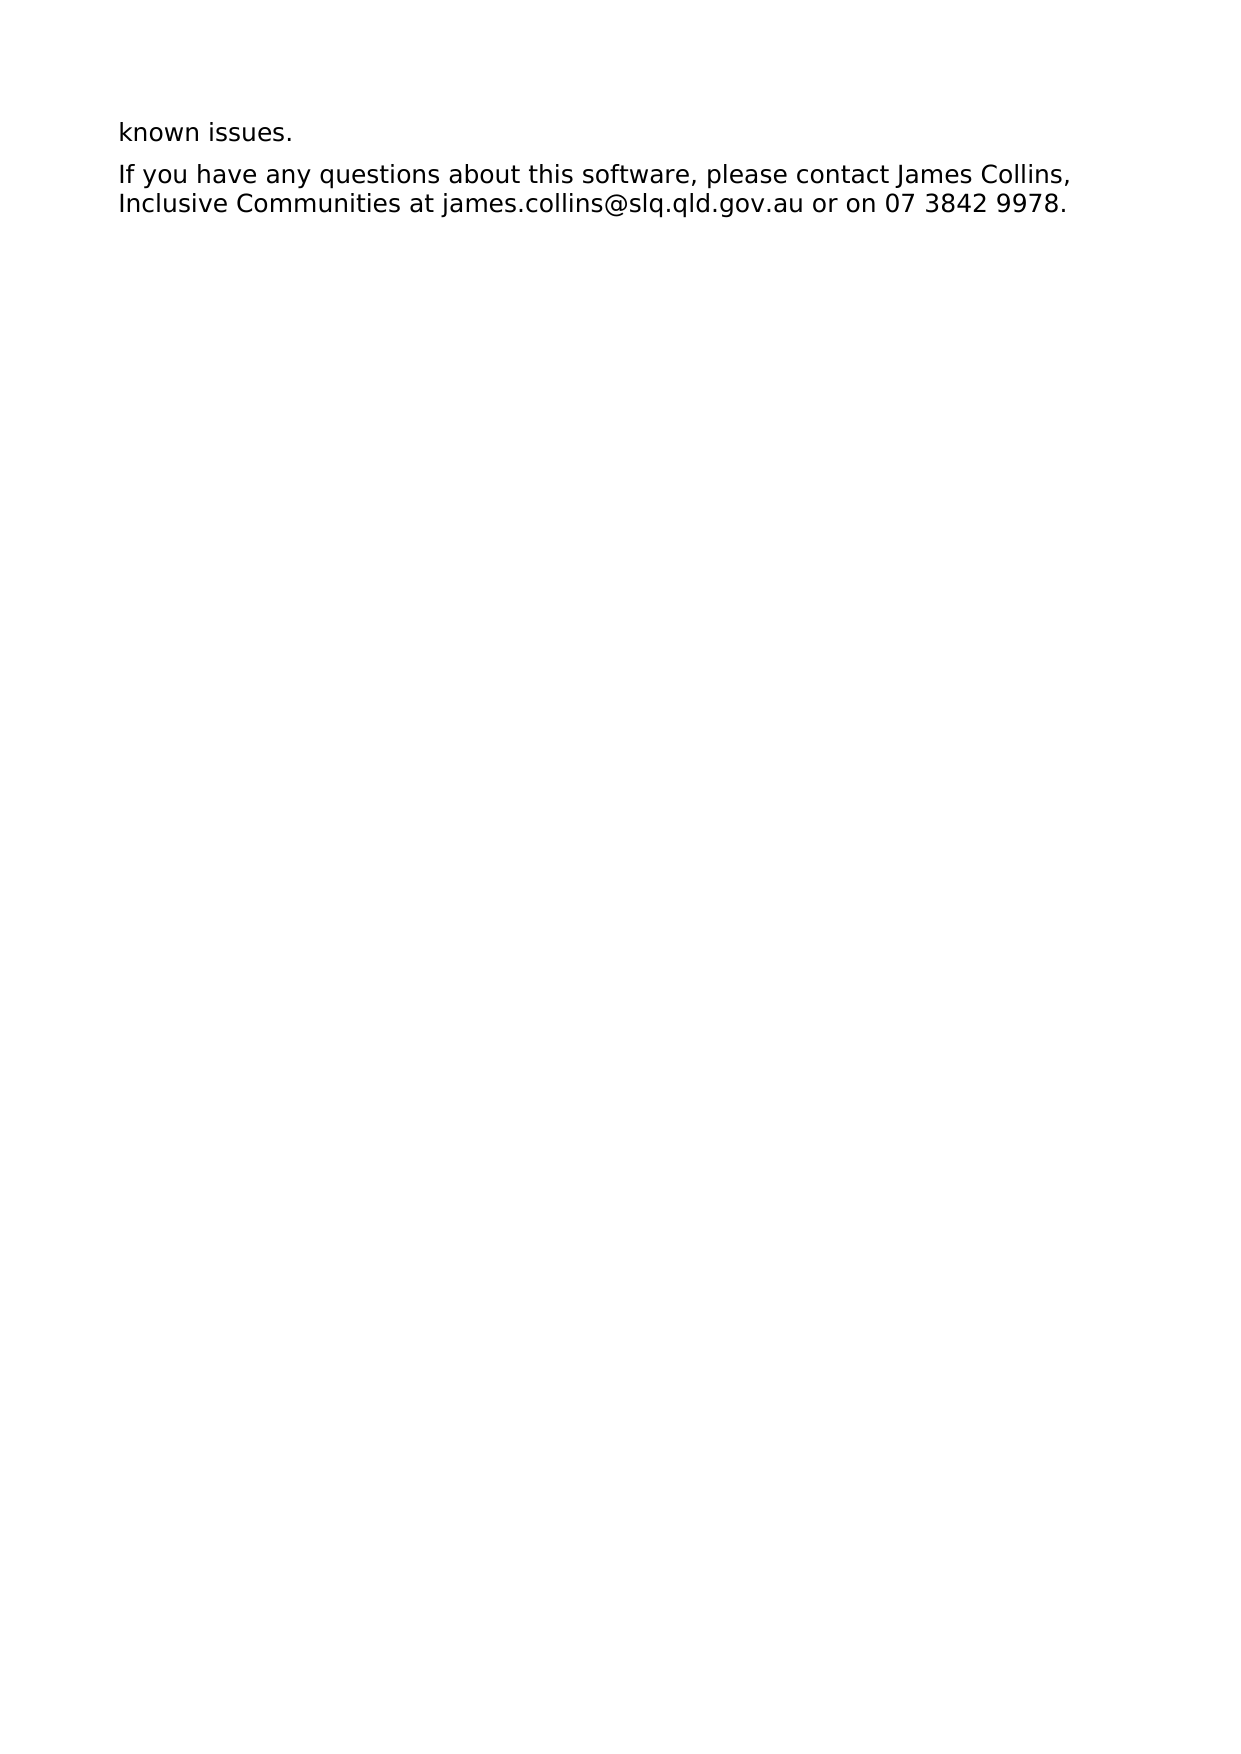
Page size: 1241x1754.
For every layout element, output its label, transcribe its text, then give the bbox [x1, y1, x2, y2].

text If you have any questions about this software, please contact James Collins, Inclusive Communities at james.collins@slq.qld.gov.au or on 07 3842 9978. [118, 160, 1122, 218]
text known issues. [118, 118, 1122, 147]
